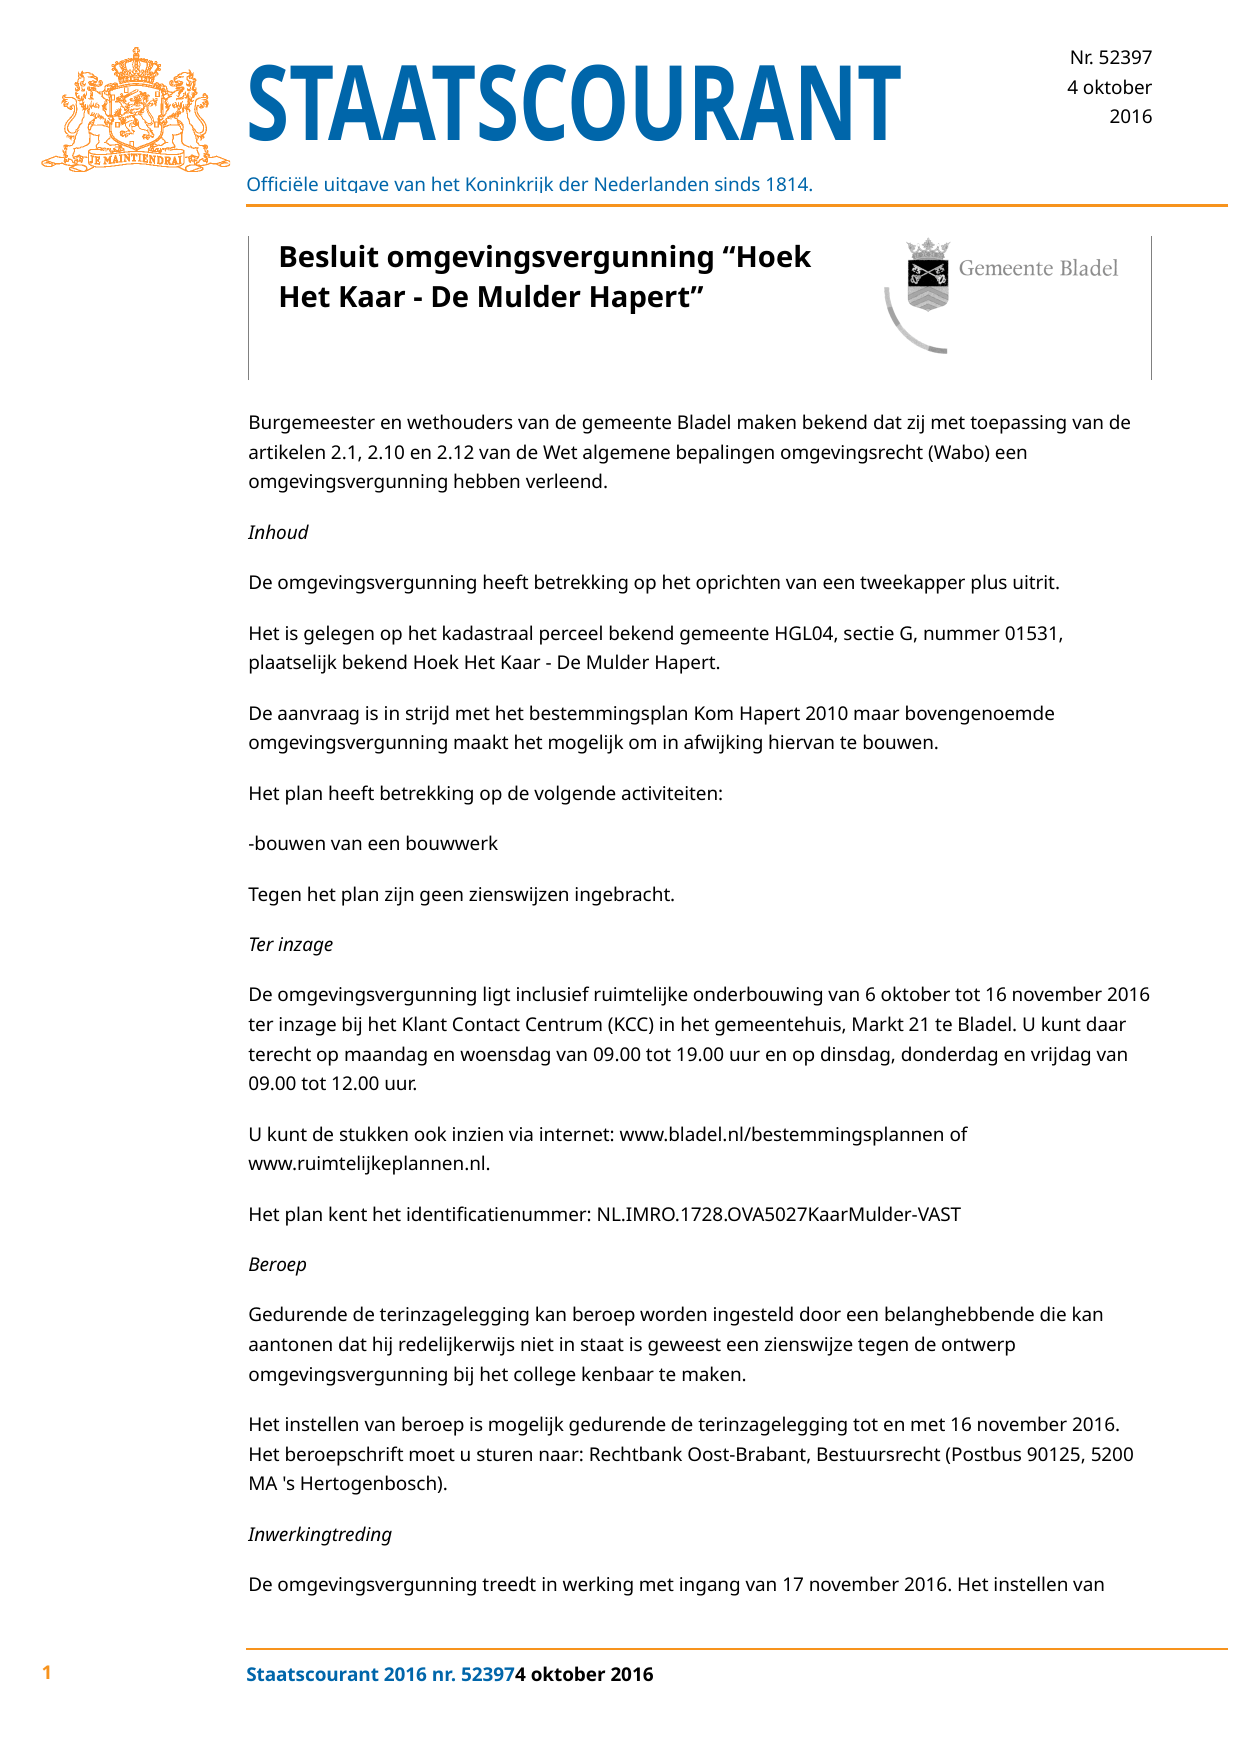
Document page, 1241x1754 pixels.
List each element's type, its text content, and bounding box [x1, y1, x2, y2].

text -bouwen van een bouwwerk [248, 830, 1152, 856]
text Het is gelegen op het kadastraal perceel bekend gemeente HGL04, sectie G, nummer 01531, plaatselijk bekend Hoek Het Kaar - De Mulder Hapert. [248, 620, 1152, 675]
text Het instellen van beroep is mogelijk gedurende de terinzagelegging tot en met 16 november 2016. Het beroepschrift moet u sturen naar: Rechtbank Oost-Brabant, Bestuursrecht (Postbus 90125, 5200 MA 's Hertogenbosch). [248, 1411, 1152, 1496]
picture [41, 47, 231, 172]
text De omgevingsvergunning ligt inclusief ruimtelijke onderbouwing van 6 oktober tot 16 november 2016 ter inzage bij het Klant Contact Centrum (KCC) in het gemeentehuis, Markt 21 te Bladel. U kunt daar terecht op maandag en woensdag van 09.00 tot 19.00 uur en op dinsdag, donderdag en vrijdag van 09.00 tot 12.00 uur. [248, 982, 1152, 1096]
text De omgevingsvergunning treedt in werking met ingang van 17 november 2016. Het instellen van [248, 1571, 1152, 1597]
text De omgevingsvergunning heeft betrekking op het oprichten van een tweekapper plus uitrit. [248, 569, 1152, 595]
picture [882, 236, 1119, 355]
text Burgemeester en wethouders van de gemeente Bladel maken bekend dat zij met toepassing van de artikelen 2.1, 2.10 en 2.12 van de Wet algemene bepalingen omgevingsrecht (Wabo) een omgevingsvergunning hebben verleend. [248, 409, 1152, 494]
text Gedurende de terinzagelegging kan beroep worden ingesteld door een belanghebbende die kan aantonen dat hij redelijkerwijs niet in staat is geweest een zienswijze tegen de ontwerp omgevingsvergunning bij het college kenbaar te maken. [248, 1302, 1152, 1387]
table_header [850, 236, 1151, 380]
text Het plan kent het identificatienummer: NL.IMRO.1728.OVA5027KaarMulder-VAST [248, 1201, 1152, 1227]
text Ter inzage [248, 931, 1152, 957]
table_header Besluit omgevingsvergunning “Hoek Het Kaar - De Mulder Hapert” [249, 236, 850, 380]
text Het plan heeft betrekking op de volgende activiteiten: [248, 780, 1152, 806]
text De aanvraag is in strijd met het bestemmingsplan Kom Hapert 2010 maar bovengenoemde omgevingsvergunning maakt het mogelijk om in afwijking hiervan te bouwen. [248, 700, 1152, 755]
text Inhoud [248, 519, 1152, 545]
text Tegen het plan zijn geen zienswijzen ingebracht. [248, 881, 1152, 907]
text Beroep [248, 1251, 1152, 1277]
text Inwerkingtreding [248, 1521, 1152, 1547]
text U kunt de stukken ook inzien via internet: www.bladel.nl/bestemmingsplannen of www.ruimtelijkeplannen.nl. [248, 1121, 1152, 1176]
